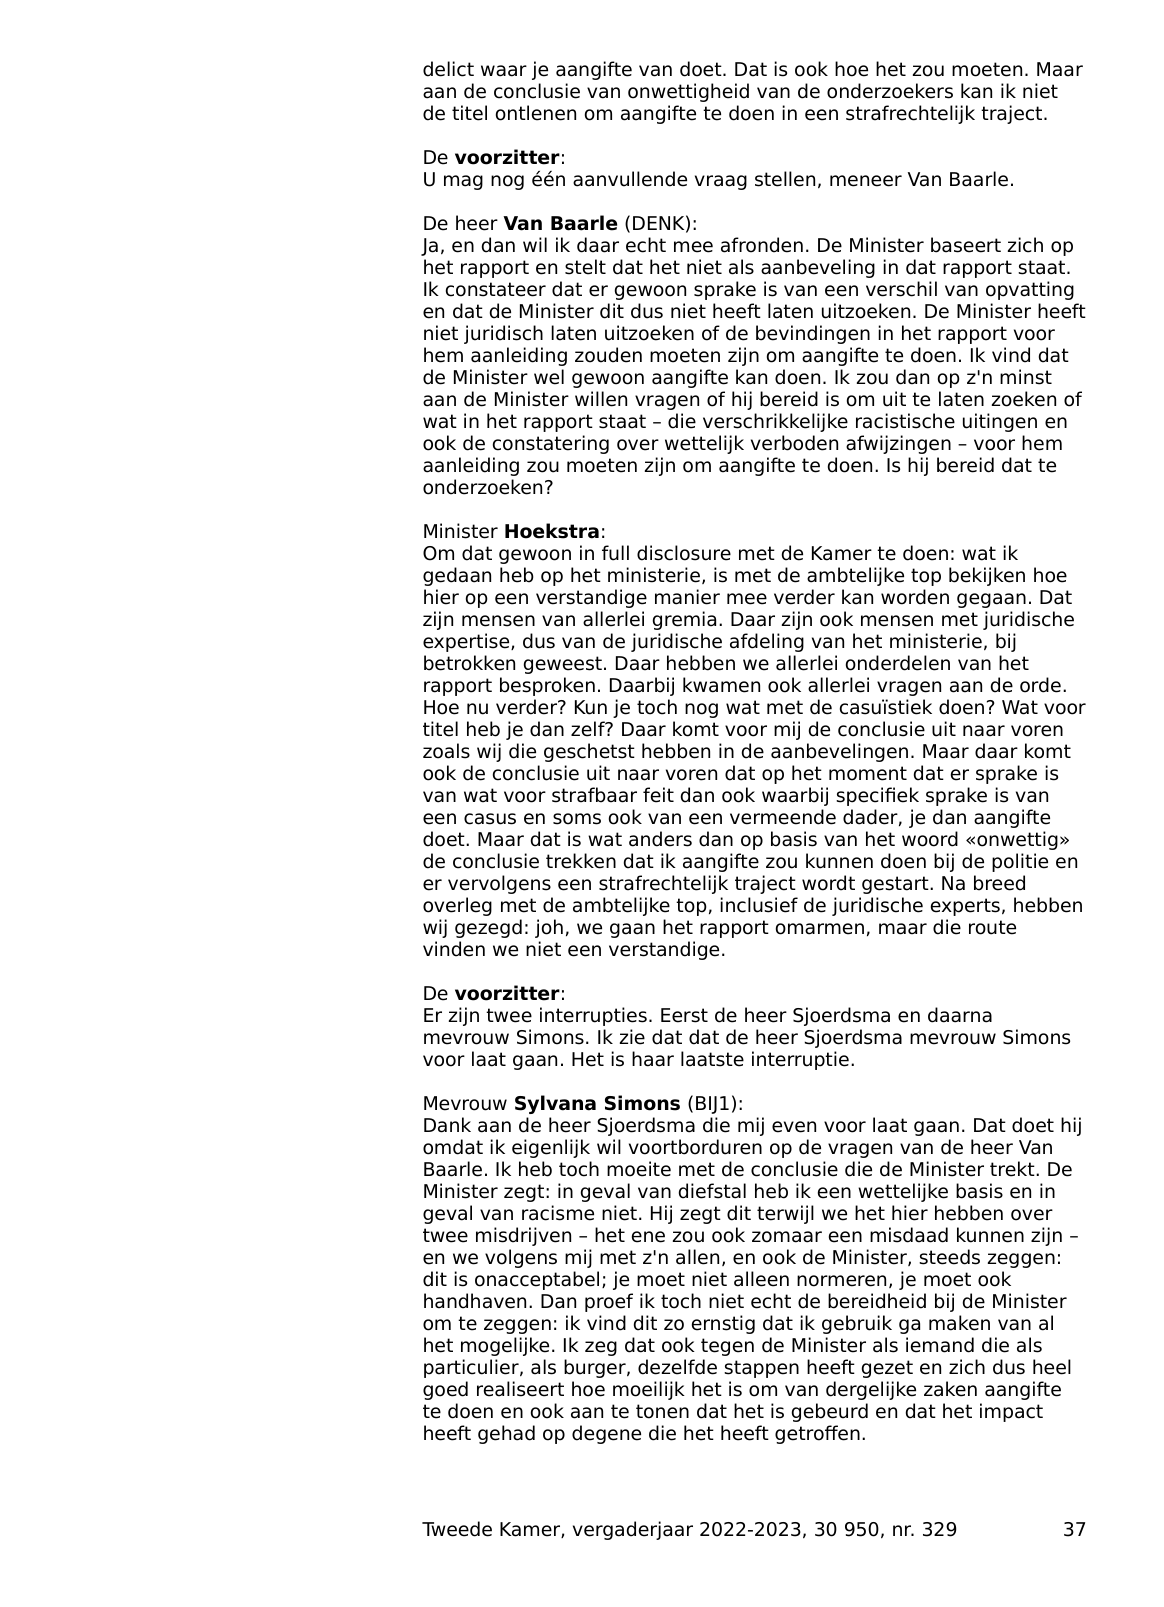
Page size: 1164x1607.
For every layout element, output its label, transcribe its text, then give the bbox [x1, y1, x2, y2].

text Ja, en dan wil ik daar echt mee afronden. De Minister baseert zich op het rapport en stelt dat het niet als aanbeveling in dat rapport staat. Ik constateer dat er gewoon sprake is van een verschil van opvatting en dat de Minister dit dus niet heeft laten uitzoeken. De Minister heeft niet juridisch laten uitzoeken of de bevindingen in het rapport voor hem aanleiding zouden moeten zijn om aangifte te doen. Ik vind dat de Minister wel gewoon aangifte kan doen. Ik zou dan op z'n minst aan de Minister willen vragen of hij bereid is om uit te laten zoeken of wat in het rapport staat – die verschrikkelijke racistische uitingen en ook de constatering over wettelijk verboden afwijzingen – voor hem aanleiding zou moeten zijn om aangifte te doen. Is hij bereid dat te onderzoeken? [422, 235, 1087, 499]
text Om dat gewoon in full disclosure met de Kamer te doen: wat ik gedaan heb op het ministerie, is met de ambtelijke top bekijken hoe hier op een verstandige manier mee verder kan worden gegaan. Dat zijn mensen van allerlei gremia. Daar zijn ook mensen met juridische expertise, dus van de juridische afdeling van het ministerie, bij betrokken geweest. Daar hebben we allerlei onderdelen van het rapport besproken. Daarbij kwamen ook allerlei vragen aan de orde. Hoe nu verder? Kun je toch nog wat met de casuïstiek doen? Wat voor titel heb je dan zelf? Daar komt voor mij de conclusie uit naar voren zoals wij die geschetst hebben in de aanbevelingen. Maar daar komt ook de conclusie uit naar voren dat op het moment dat er sprake is van wat voor strafbaar feit dan ook waarbij specifiek sprake is van een casus en soms ook van een vermeende dader, je dan aangifte doet. Maar dat is wat anders dan op basis van het woord «onwettig» de conclusie trekken dat ik aangifte zou kunnen doen bij de politie en er vervolgens een strafrechtelijk traject wordt gestart. Na breed overleg met de ambtelijke top, inclusief de juridische experts, hebben wij gezegd: joh, we gaan het rapport omarmen, maar die route vinden we niet een verstandige. [422, 543, 1087, 961]
text Mevrouw Sylvana Simons (BIJ1): [422, 1093, 1087, 1115]
text delict waar je aangifte van doet. Dat is ook hoe het zou moeten. Maar aan de conclusie van onwettigheid van de onderzoekers kan ik niet de titel ontlenen om aangifte te doen in een strafrechtelijk traject. [422, 59, 1087, 125]
text U mag nog één aanvullende vraag stellen, meneer Van Baarle. [422, 169, 1087, 191]
text De heer Van Baarle (DENK): [422, 213, 1087, 235]
text Minister Hoekstra: [422, 521, 1087, 543]
text Dank aan de heer Sjoerdsma die mij even voor laat gaan. Dat doet hij omdat ik eigenlijk wil voortborduren op de vragen van de heer Van Baarle. Ik heb toch moeite met de conclusie die de Minister trekt. De Minister zegt: in geval van diefstal heb ik een wettelijke basis en in geval van racisme niet. Hij zegt dit terwijl we het hier hebben over twee misdrijven – het ene zou ook zomaar een misdaad kunnen zijn – en we volgens mij met z'n allen, en ook de Minister, steeds zeggen: dit is onacceptabel; je moet niet alleen normeren, je moet ook handhaven. Dan proef ik toch niet echt de bereidheid bij de Minister om te zeggen: ik vind dit zo ernstig dat ik gebruik ga maken van al het mogelijke. Ik zeg dat ook tegen de Minister als iemand die als particulier, als burger, dezelfde stappen heeft gezet en zich dus heel goed realiseert hoe moeilijk het is om van dergelijke zaken aangifte te doen en ook aan te tonen dat het is gebeurd en dat het impact heeft gehad op degene die het heeft getroffen. [422, 1115, 1087, 1445]
text De voorzitter: [422, 983, 1087, 1005]
text Er zijn twee interrupties. Eerst de heer Sjoerdsma en daarna mevrouw Simons. Ik zie dat dat de heer Sjoerdsma mevrouw Simons voor laat gaan. Het is haar laatste interruptie. [422, 1005, 1087, 1071]
text De voorzitter: [422, 147, 1087, 169]
